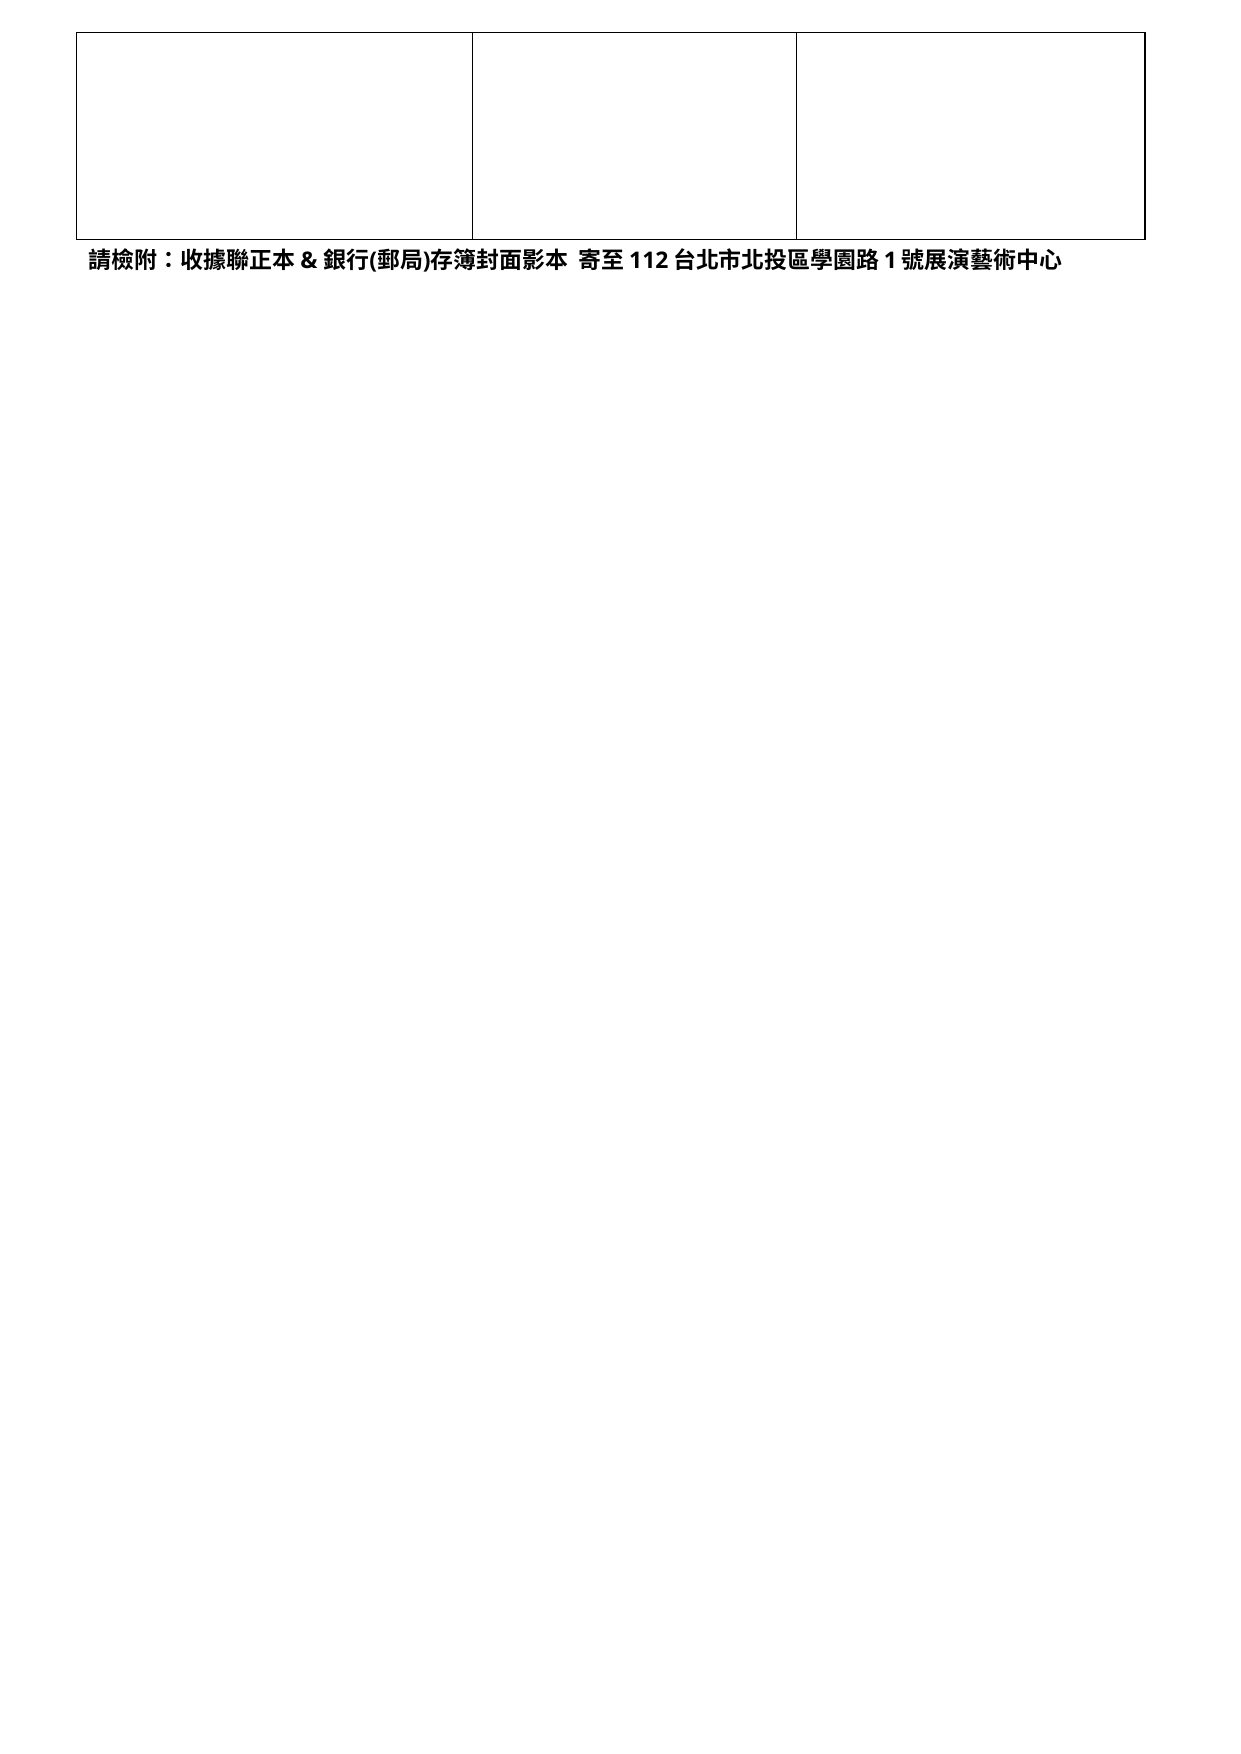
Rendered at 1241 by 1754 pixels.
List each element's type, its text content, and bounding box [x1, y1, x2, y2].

table_cell [77, 33, 472, 238]
table_cell [797, 33, 1144, 238]
table_cell [473, 33, 796, 238]
text 請檢附：收據聯正本 & 銀行(郵局)存簿封面影本 寄至112台北市北投區學園路1號展演藝術中心 [89, 239, 1152, 277]
